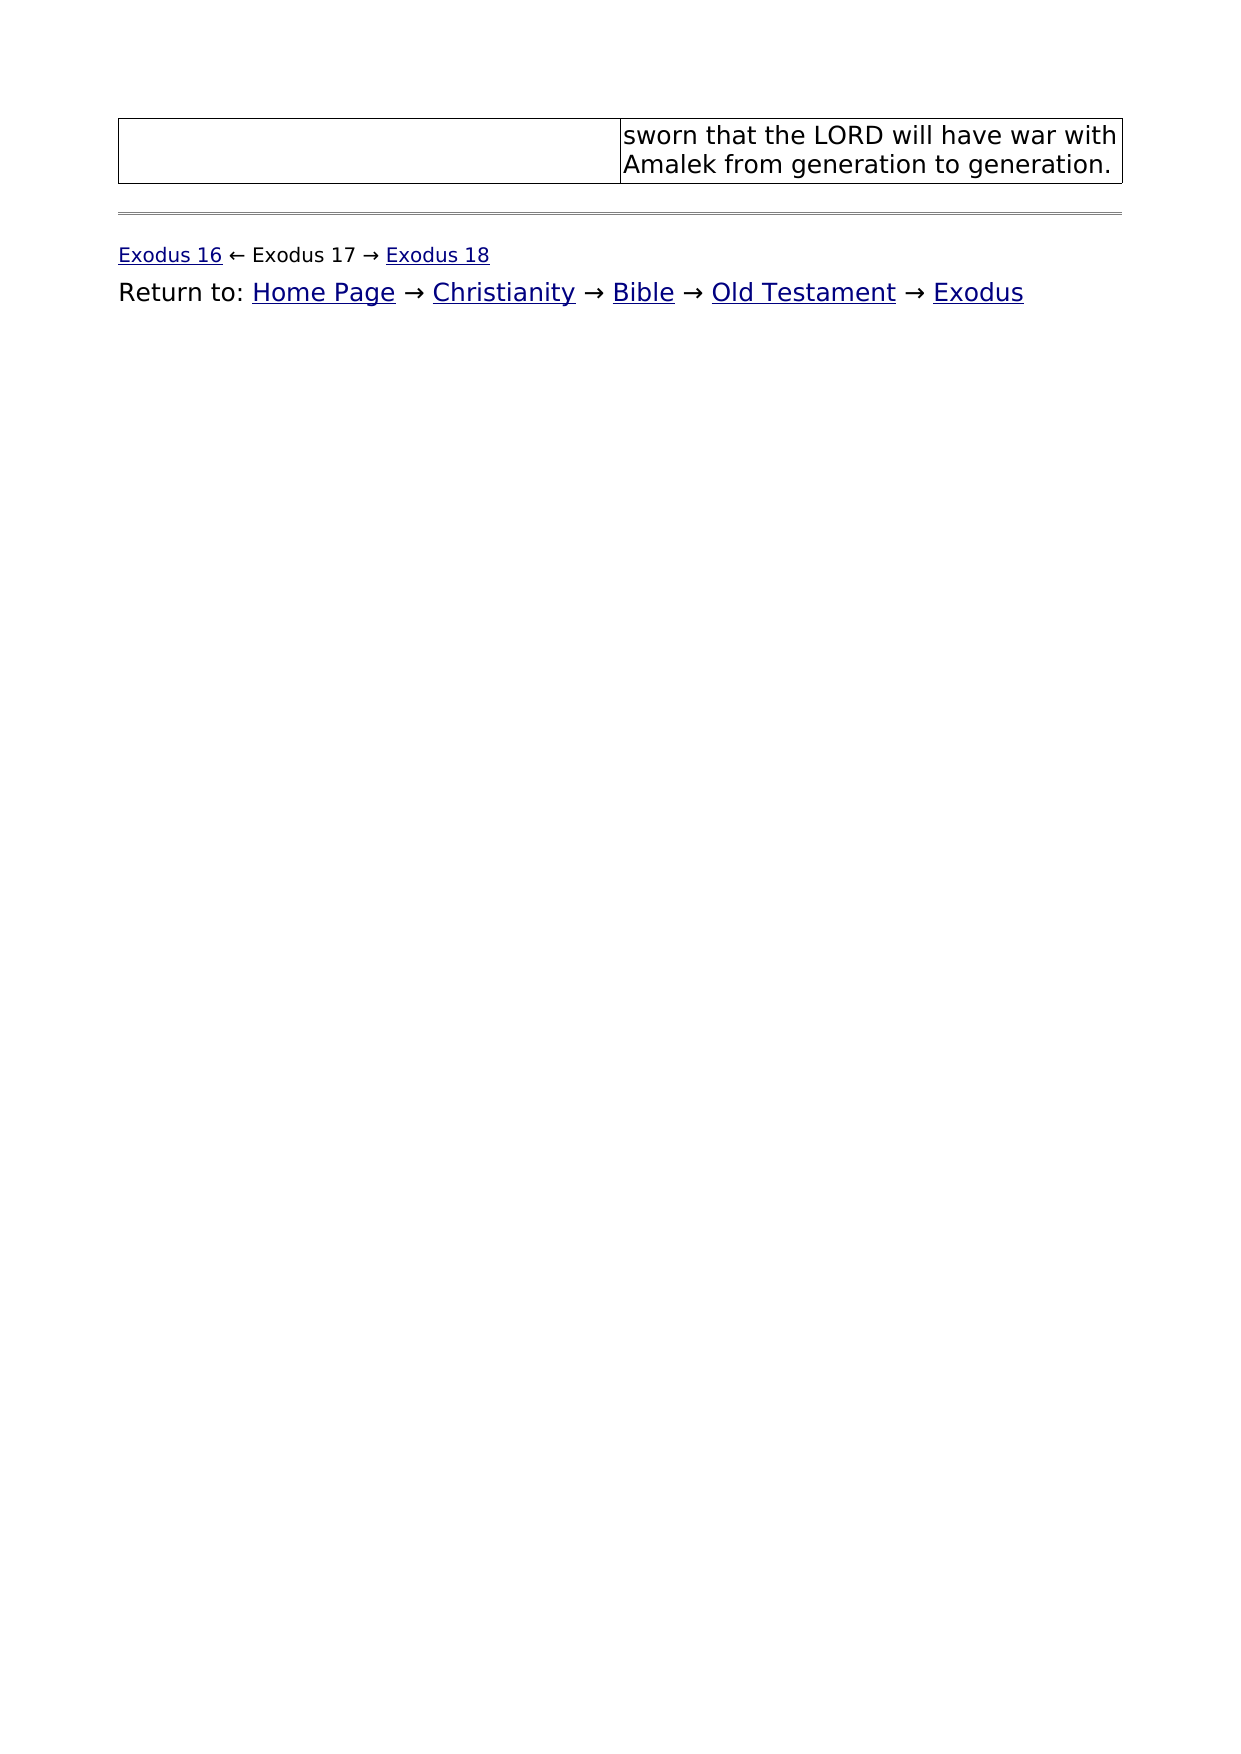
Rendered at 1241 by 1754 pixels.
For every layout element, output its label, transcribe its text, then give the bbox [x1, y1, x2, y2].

text Exodus 16 ← Exodus 17 → Exodus 18 [118, 244, 1122, 278]
text Return to: Home Page → Christianity → Bible → Old Testament → Exodus [118, 278, 1122, 307]
table_cell [119, 119, 620, 182]
table_cell sworn that the LORD will have war with Amalek from generation to generation. [621, 119, 1122, 182]
